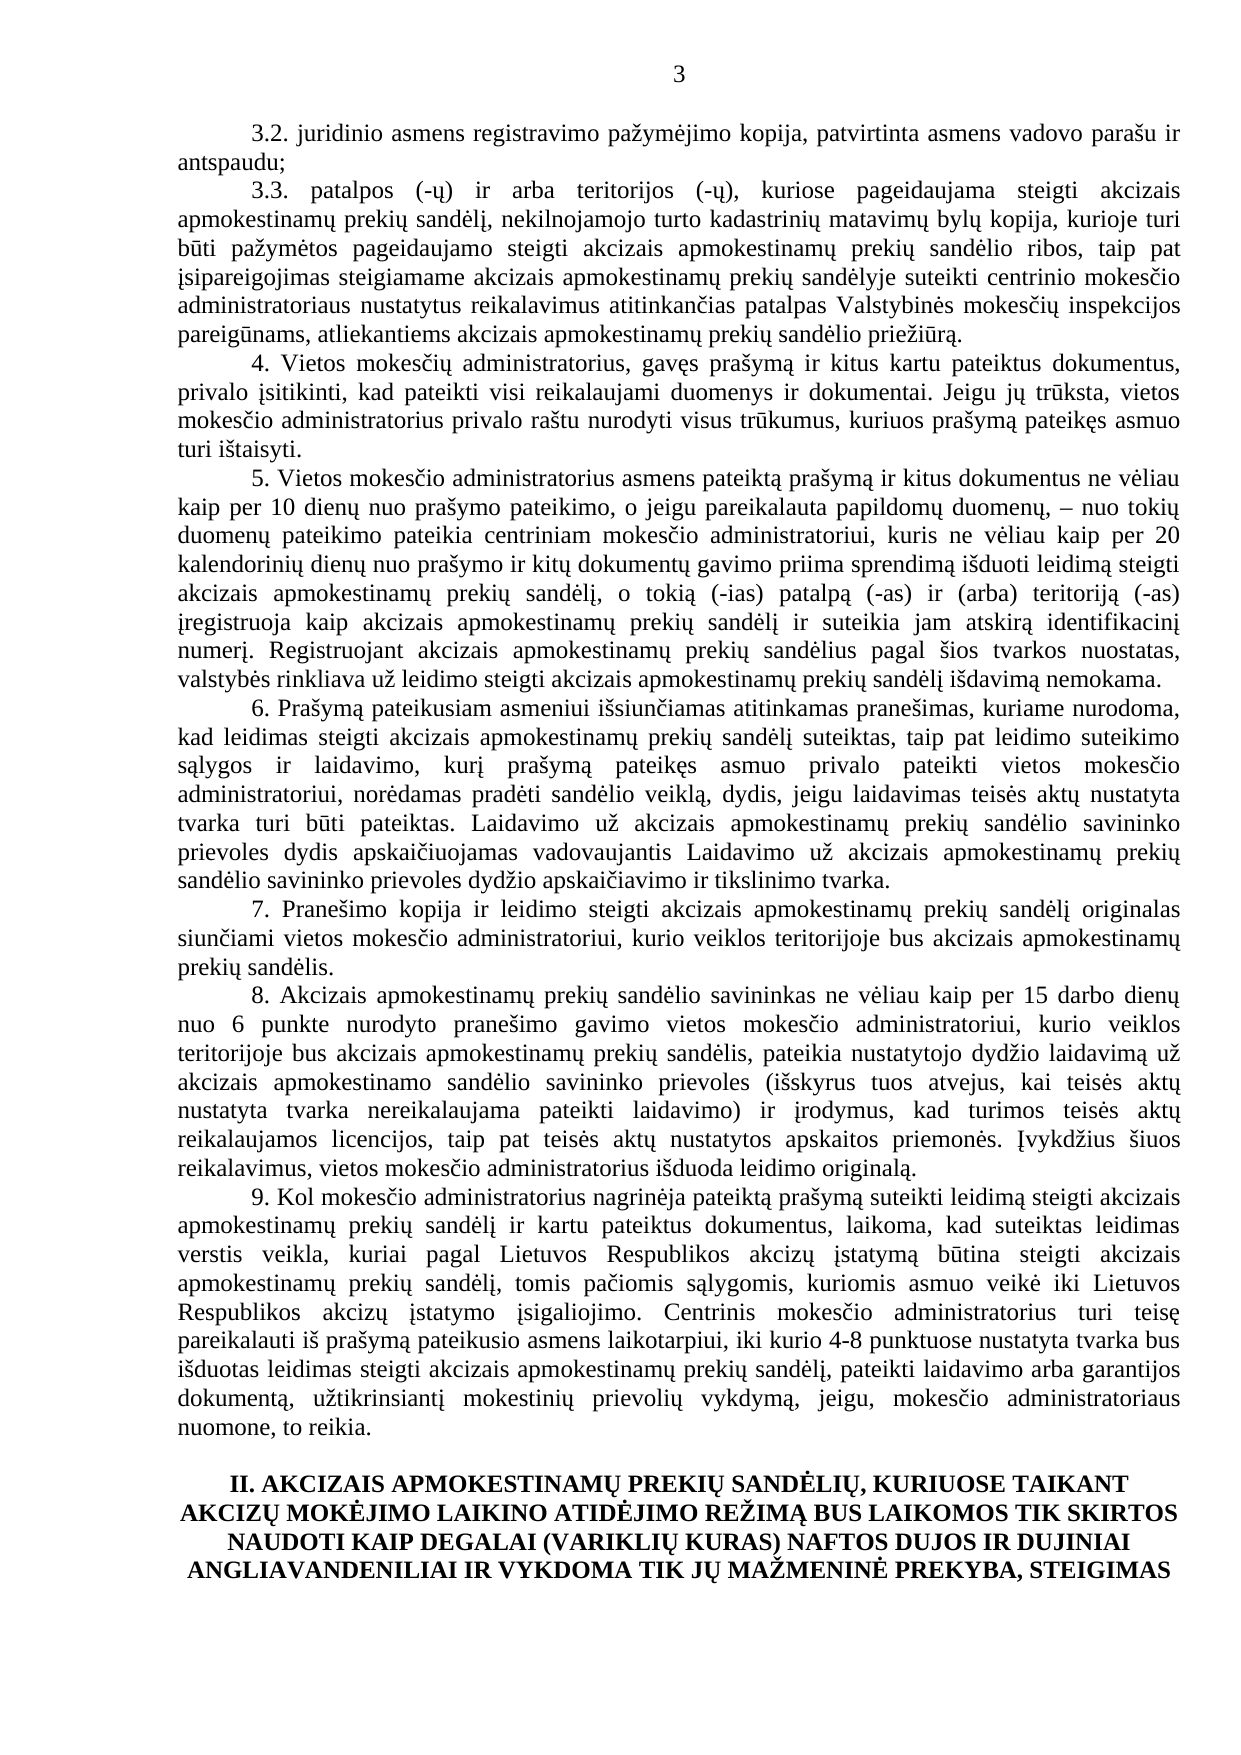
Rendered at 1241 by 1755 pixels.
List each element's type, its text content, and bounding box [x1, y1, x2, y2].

text 6. Prašymą pateikusiam asmeniui išsiunčiamas atitinkamas pranešimas, kuriame nurodoma, kad leidimas steigti akcizais apmokestinamų prekių sandėlį suteiktas, taip pat leidimo suteikimo sąlygos ir laidavimo, kurį prašymą pateikęs asmuo privalo pateikti vietos mokesčio administratoriui, norėdamas pradėti sandėlio veiklą, dydis, jeigu laidavimas teisės aktų nustatyta tvarka turi būti pateiktas. Laidavimo už akcizais apmokestinamų prekių sandėlio savininko prievoles dydis apskaičiuojamas vadovaujantis Laidavimo už akcizais apmokestinamų prekių sandėlio savininko prievoles dydžio apskaičiavimo ir tikslinimo tvarka. [177, 693, 1181, 894]
text 3.2. juridinio asmens registravimo pažymėjimo kopija, patvirtinta asmens vadovo parašu ir antspaudu; [177, 118, 1181, 176]
text 4. Vietos mokesčių administratorius, gavęs prašymą ir kitus kartu pateiktus dokumentus, privalo įsitikinti, kad pateikti visi reikalaujami duomenys ir dokumentai. Jeigu jų trūksta, vietos mokesčio administratorius privalo raštu nurodyti visus trūkumus, kuriuos prašymą pateikęs asmuo turi ištaisyti. [177, 348, 1181, 463]
text 5. Vietos mokesčio administratorius asmens pateiktą prašymą ir kitus dokumentus ne vėliau kaip per 10 dienų nuo prašymo pateikimo, o jeigu pareikalauta papildomų duomenų, – nuo tokių duomenų pateikimo pateikia centriniam mokesčio administratoriui, kuris ne vėliau kaip per 20 kalendorinių dienų nuo prašymo ir kitų dokumentų gavimo priima sprendimą išduoti leidimą steigti akcizais apmokestinamų prekių sandėlį, o tokią (-ias) patalpą (-as) ir (arba) teritoriją (-as) įregistruoja kaip akcizais apmokestinamų prekių sandėlį ir suteikia jam atskirą identifikacinį numerį. Registruojant akcizais apmokestinamų prekių sandėlius pagal šios tvarkos nuostatas, valstybės rinkliava už leidimo steigti akcizais apmokestinamų prekių sandėlį išdavimą nemokama. [177, 463, 1181, 693]
text 3.3. patalpos (-ų) ir arba teritorijos (-ų), kuriose pageidaujama steigti akcizais apmokestinamų prekių sandėlį, nekilnojamojo turto kadastrinių matavimų bylų kopija, kurioje turi būti pažymėtos pageidaujamo steigti akcizais apmokestinamų prekių sandėlio ribos, taip pat įsipareigojimas steigiamame akcizais apmokestinamų prekių sandėlyje suteikti centrinio mokesčio administratoriaus nustatytus reikalavimus atitinkančias patalpas Valstybinės mokesčių inspekcijos pareigūnams, atliekantiems akcizais apmokestinamų prekių sandėlio priežiūrą. [177, 176, 1181, 348]
text NAUDOTI KAIP DEGALAI (VARIKLIŲ KURAS) NAFTOS DUJOS IR DUJINIAI ANGLIAVANDENILIAI IR VYKDOMA TIK JŲ MAŽMENINĖ PREKYBA, STEIGIMAS [177, 1527, 1181, 1584]
text II. AKCIZAIS APMOKESTINAMŲ PREKIŲ SANDĖLIŲ, KURIUOSE TAIKANT AKCIZŲ MOKĖJIMO LAIKINO ATIDĖJIMO REŽIMĄ BUS LAIKOMOS TIK SKIRTOS [177, 1469, 1181, 1527]
text 7. Pranešimo kopija ir leidimo steigti akcizais apmokestinamų prekių sandėlį originalas siunčiami vietos mokesčio administratoriui, kurio veiklos teritorijoje bus akcizais apmokestinamų prekių sandėlis. [177, 894, 1181, 981]
text 8. Akcizais apmokestinamų prekių sandėlio savininkas ne vėliau kaip per 15 darbo dienų nuo 6 punkte nurodyto pranešimo gavimo vietos mokesčio administratoriui, kurio veiklos teritorijoje bus akcizais apmokestinamų prekių sandėlis, pateikia nustatytojo dydžio laidavimą už akcizais apmokestinamo sandėlio savininko prievoles (išskyrus tuos atvejus, kai teisės aktų nustatyta tvarka nereikalaujama pateikti laidavimo) ir įrodymus, kad turimos teisės aktų reikalaujamos licencijos, taip pat teisės aktų nustatytos apskaitos priemonės. Įvykdžius šiuos reikalavimus, vietos mokesčio administratorius išduoda leidimo originalą. [177, 981, 1181, 1182]
text 9. Kol mokesčio administratorius nagrinėja pateiktą prašymą suteikti leidimą steigti akcizais apmokestinamų prekių sandėlį ir kartu pateiktus dokumentus, laikoma, kad suteiktas leidimas verstis veikla, kuriai pagal Lietuvos Respublikos akcizų įstatymą būtina steigti akcizais apmokestinamų prekių sandėlį, tomis pačiomis sąlygomis, kuriomis asmuo veikė iki Lietuvos Respublikos akcizų įstatymo įsigaliojimo. Centrinis mokesčio administratorius turi teisę pareikalauti iš prašymą pateikusio asmens laikotarpiui, iki kurio 4-8 punktuose nustatyta tvarka bus išduotas leidimas steigti akcizais apmokestinamų prekių sandėlį, pateikti laidavimo arba garantijos dokumentą, užtikrinsiantį mokestinių prievolių vykdymą, jeigu, mokesčio administratoriaus nuomone, to reikia. [177, 1182, 1181, 1441]
